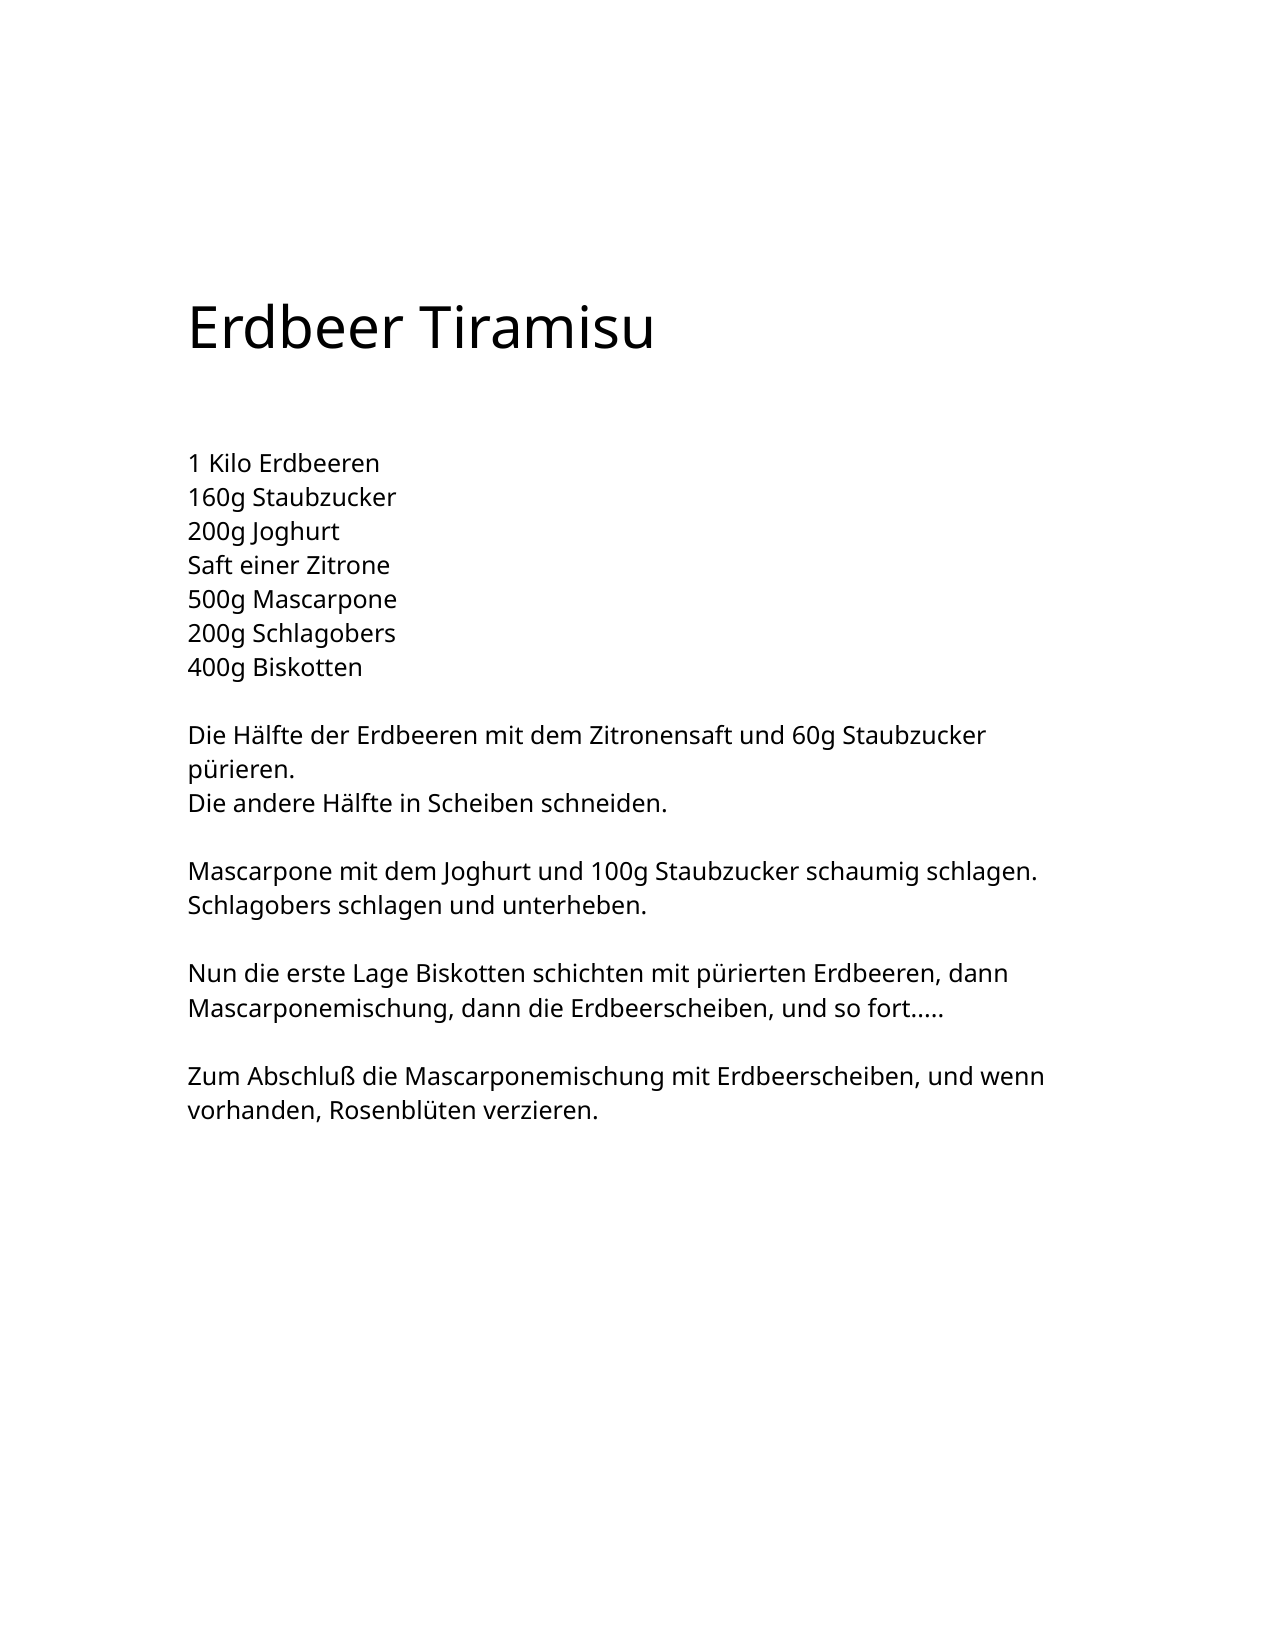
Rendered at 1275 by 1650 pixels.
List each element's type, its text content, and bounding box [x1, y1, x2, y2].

text 200g Schlagobers [187, 616, 1087, 649]
text 200g Joghurt [187, 513, 1087, 547]
text 1 Kilo Erdbeeren [187, 445, 1087, 479]
text 160g Staubzucker [187, 479, 1087, 513]
text 400g Biskotten [187, 649, 1087, 684]
text 500g Mascarpone [187, 581, 1087, 616]
text Die andere Hälfte in Scheiben schneiden. [187, 786, 1087, 820]
text Nun die erste Lage Biskotten schichten mit pürierten Erdbeeren, dann Mascarponemischung, dann die Erdbeerscheiben, und so fort..... [187, 956, 1087, 1024]
text Die Hälfte der Erdbeeren mit dem Zitronensaft und 60g Staubzucker pürieren. [187, 718, 1087, 786]
text Saft einer Zitrone [187, 547, 1087, 581]
text Schlagobers schlagen und unterheben. [187, 888, 1087, 922]
text Erdbeer Tiramisu [187, 286, 1087, 366]
text Mascarpone mit dem Joghurt und 100g Staubzucker schaumig schlagen. [187, 854, 1087, 888]
text Zum Abschluß die Mascarponemischung mit Erdbeerscheiben, und wenn vorhanden, Rosenblüten verzieren. [187, 1058, 1087, 1126]
